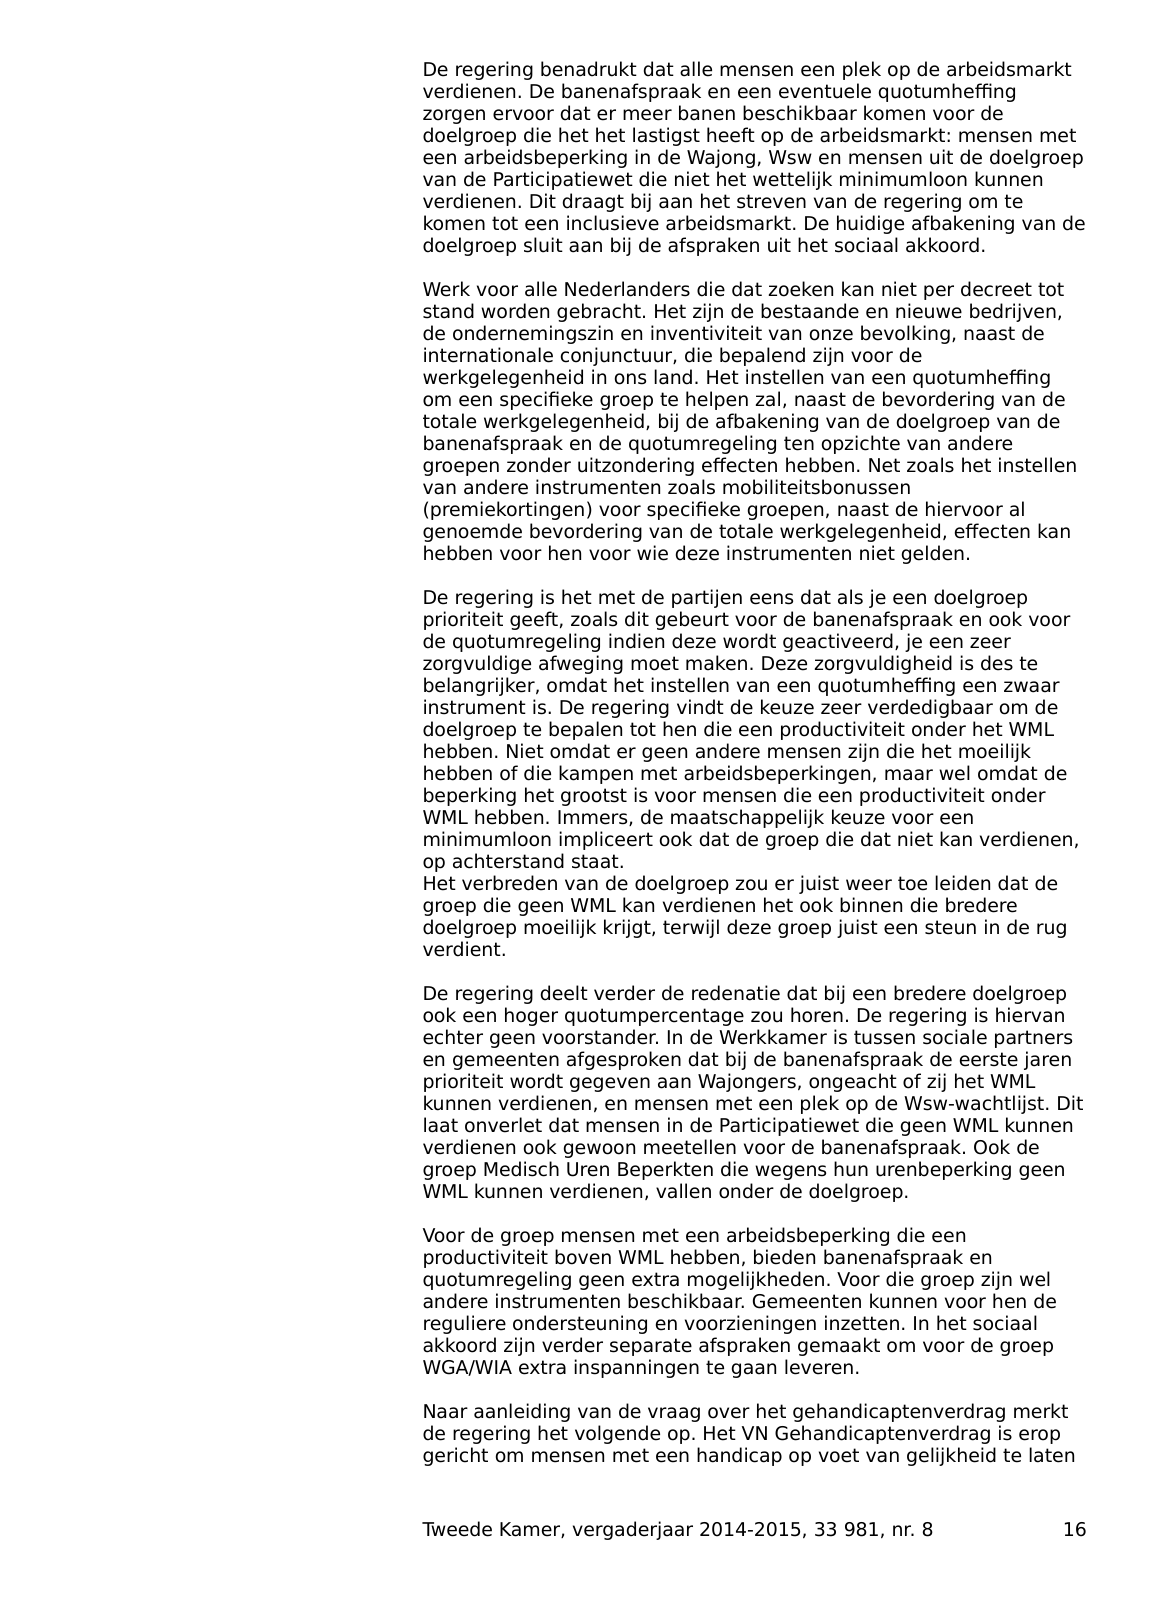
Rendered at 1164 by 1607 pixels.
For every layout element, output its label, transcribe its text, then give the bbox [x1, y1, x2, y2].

text Het verbreden van de doelgroep zou er juist weer toe leiden dat de groep die geen WML kan verdienen het ook binnen die bredere doelgroep moeilijk krijgt, terwijl deze groep juist een steun in de rug verdient. [422, 873, 1087, 961]
text De regering is het met de partijen eens dat als je een doelgroep prioriteit geeft, zoals dit gebeurt voor de banenafspraak en ook voor de quotumregeling indien deze wordt geactiveerd, je een zeer zorgvuldige afweging moet maken. Deze zorgvuldigheid is des te belangrijker, omdat het instellen van een quotumheffing een zwaar instrument is. De regering vindt de keuze zeer verdedigbaar om de doelgroep te bepalen tot hen die een productiviteit onder het WML hebben. Niet omdat er geen andere mensen zijn die het moeilijk hebben of die kampen met arbeidsbeperkingen, maar wel omdat de beperking het grootst is voor mensen die een productiviteit onder WML hebben. Immers, de maatschappelijk keuze voor een minimumloon impliceert ook dat de groep die dat niet kan verdienen, op achterstand staat. [422, 587, 1087, 873]
text Werk voor alle Nederlanders die dat zoeken kan niet per decreet tot stand worden gebracht. Het zijn de bestaande en nieuwe bedrijven, de ondernemingszin en inventiviteit van onze bevolking, naast de internationale conjunctuur, die bepalend zijn voor de werkgelegenheid in ons land. Het instellen van een quotumheffing om een specifieke groep te helpen zal, naast de bevordering van de totale werkgelegenheid, bij de afbakening van de doelgroep van de banenafspraak en de quotumregeling ten opzichte van andere groepen zonder uitzondering effecten hebben. Net zoals het instellen van andere instrumenten zoals mobiliteitsbonussen (premiekortingen) voor specifieke groepen, naast de hiervoor al genoemde bevordering van de totale werkgelegenheid, effecten kan hebben voor hen voor wie deze instrumenten niet gelden. [422, 279, 1087, 565]
text De regering deelt verder de redenatie dat bij een bredere doelgroep ook een hoger quotumpercentage zou horen. De regering is hiervan echter geen voorstander. In de Werkkamer is tussen sociale partners en gemeenten afgesproken dat bij de banenafspraak de eerste jaren prioriteit wordt gegeven aan Wajongers, ongeacht of zij het WML kunnen verdienen, en mensen met een plek op de Wsw-wachtlijst. Dit laat onverlet dat mensen in de Participatiewet die geen WML kunnen verdienen ook gewoon meetellen voor de banenafspraak. Ook de groep Medisch Uren Beperkten die wegens hun urenbeperking geen WML kunnen verdienen, vallen onder de doelgroep. [422, 983, 1087, 1203]
text Voor de groep mensen met een arbeidsbeperking die een productiviteit boven WML hebben, bieden banenafspraak en quotumregeling geen extra mogelijkheden. Voor die groep zijn wel andere instrumenten beschikbaar. Gemeenten kunnen voor hen de reguliere ondersteuning en voorzieningen inzetten. In het sociaal akkoord zijn verder separate afspraken gemaakt om voor de groep WGA/WIA extra inspanningen te gaan leveren. [422, 1225, 1087, 1379]
text De regering benadrukt dat alle mensen een plek op de arbeidsmarkt verdienen. De banenafspraak en een eventuele quotumheffing zorgen ervoor dat er meer banen beschikbaar komen voor de doelgroep die het het lastigst heeft op de arbeidsmarkt: mensen met een arbeidsbeperking in de Wajong, Wsw en mensen uit de doelgroep van de Participatiewet die niet het wettelijk minimumloon kunnen verdienen. Dit draagt bij aan het streven van de regering om te komen tot een inclusieve arbeidsmarkt. De huidige afbakening van de doelgroep sluit aan bij de afspraken uit het sociaal akkoord. [422, 59, 1087, 257]
text Naar aanleiding van de vraag over het gehandicaptenverdrag merkt de regering het volgende op. Het VN Gehandicaptenverdrag is erop gericht om mensen met een handicap op voet van gelijkheid te laten [422, 1401, 1087, 1467]
